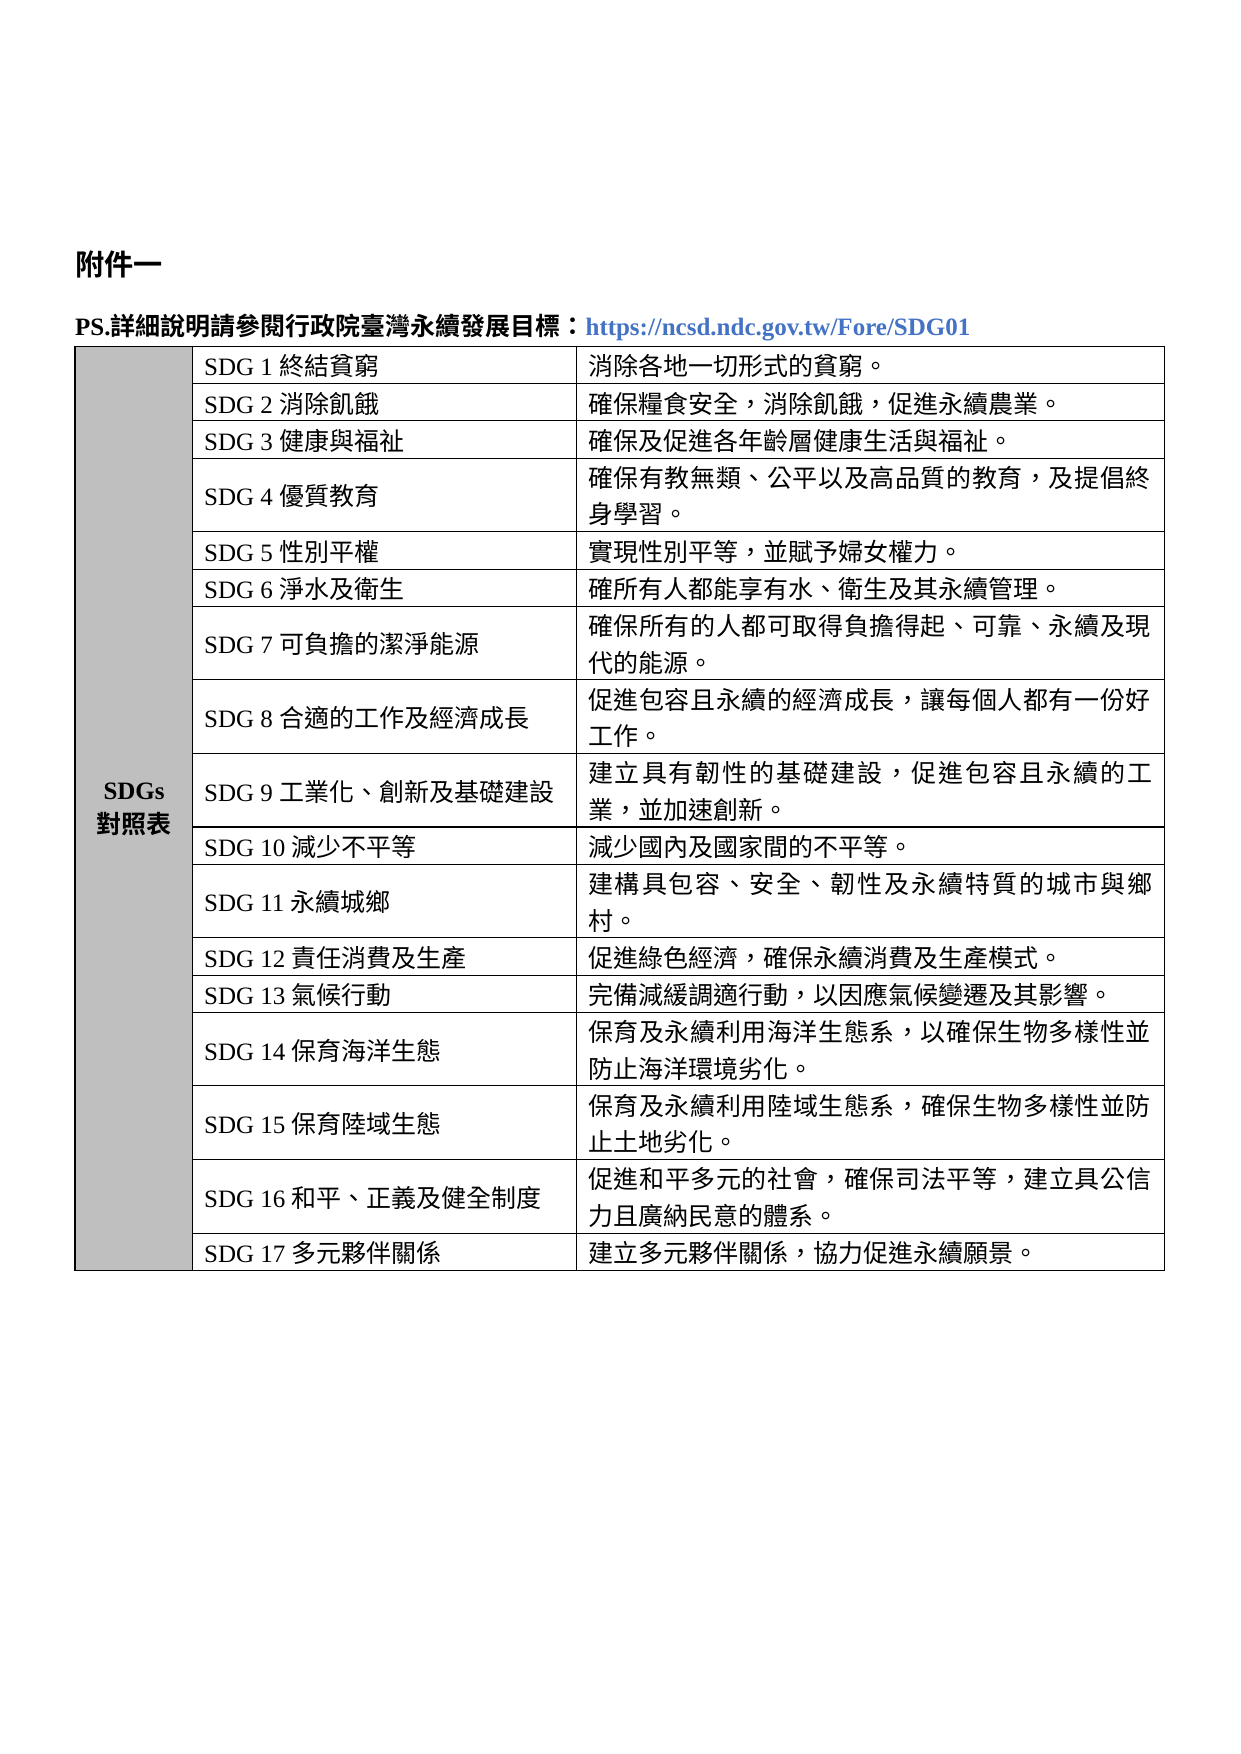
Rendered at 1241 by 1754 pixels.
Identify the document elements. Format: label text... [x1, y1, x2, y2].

table_cell SDG 4 優質教育 [193, 459, 576, 531]
table_header 消除各地一切形式的貧窮。 [577, 347, 1164, 383]
table_cell 建立多元夥伴關係，協力促進永續願景。 [577, 1234, 1164, 1270]
table_cell 保育及永續利用陸域生態系，確保生物多樣性並防止土地劣化。 [577, 1086, 1164, 1159]
table_cell SDG 16 和平、正義及健全制度 [193, 1160, 576, 1232]
table_cell 減少國內及國家間的不平等。 [577, 828, 1164, 864]
table_cell SDG 11 永續城鄉 [193, 865, 576, 937]
table_cell SDG 6 淨水及衛生 [193, 570, 576, 606]
table_cell 促進綠色經濟，確保永續消費及生產模式。 [577, 938, 1164, 974]
table_cell 確所有人都能享有水、衛生及其永續管理。 [577, 570, 1164, 606]
table_cell SDG 17 多元夥伴關係 [193, 1234, 576, 1270]
text PS.詳細說明請參閱行政院臺灣永續發展目標：https://ncsd.ndc.gov.tw/Fore/SDG01 [75, 283, 1165, 346]
table_header SDG 1 終結貧窮 [193, 347, 576, 383]
table_cell 確保糧食安全，消除飢餓，促進永續農業。 [577, 384, 1164, 420]
table_header SDGs 對照表 [76, 347, 192, 1270]
table_cell SDG 14 保育海洋生態 [193, 1013, 576, 1085]
table_cell SDG 9 工業化、創新及基礎建設 [193, 754, 576, 826]
table_cell SDG 3 健康與福祉 [193, 421, 576, 458]
table_cell 確保所有的人都可取得負擔得起、可靠、永續及現代的能源。 [577, 607, 1164, 679]
table_cell SDG 13 氣候行動 [193, 976, 576, 1012]
table_cell 確保有教無類、公平以及高品質的教育，及提倡終身學習。 [577, 459, 1164, 531]
table_cell SDG 7 可負擔的潔淨能源 [193, 607, 576, 679]
table_cell SDG 10 減少不平等 [193, 828, 576, 864]
table_cell 建立具有韌性的基礎建設，促進包容且永續的工業，並加速創新。 [577, 754, 1164, 826]
table_cell 促進和平多元的社會，確保司法平等，建立具公信力且廣納民意的體系。 [577, 1160, 1164, 1232]
table_cell SDG 12 責任消費及生產 [193, 938, 576, 974]
table_cell 完備減緩調適行動，以因應氣候變遷及其影響。 [577, 976, 1164, 1012]
table_cell SDG 5 性別平權 [193, 532, 576, 568]
table_cell 保育及永續利用海洋生態系，以確保生物多樣性並防止海洋環境劣化。 [577, 1013, 1164, 1085]
table_cell 實現性別平等，並賦予婦女權力。 [577, 532, 1164, 568]
table_cell SDG 2 消除飢餓 [193, 384, 576, 420]
table_cell SDG 15 保育陸域生態 [193, 1086, 576, 1159]
table_cell SDG 8 合適的工作及經濟成長 [193, 680, 576, 753]
text 附件一 [75, 221, 1165, 283]
table_cell 建構具包容、安全、韌性及永續特質的城市與鄉村。 [577, 865, 1164, 937]
table_cell 促進包容且永續的經濟成長，讓每個人都有一份好工作。 [577, 680, 1164, 753]
table_cell 確保及促進各年齡層健康生活與福祉。 [577, 421, 1164, 458]
